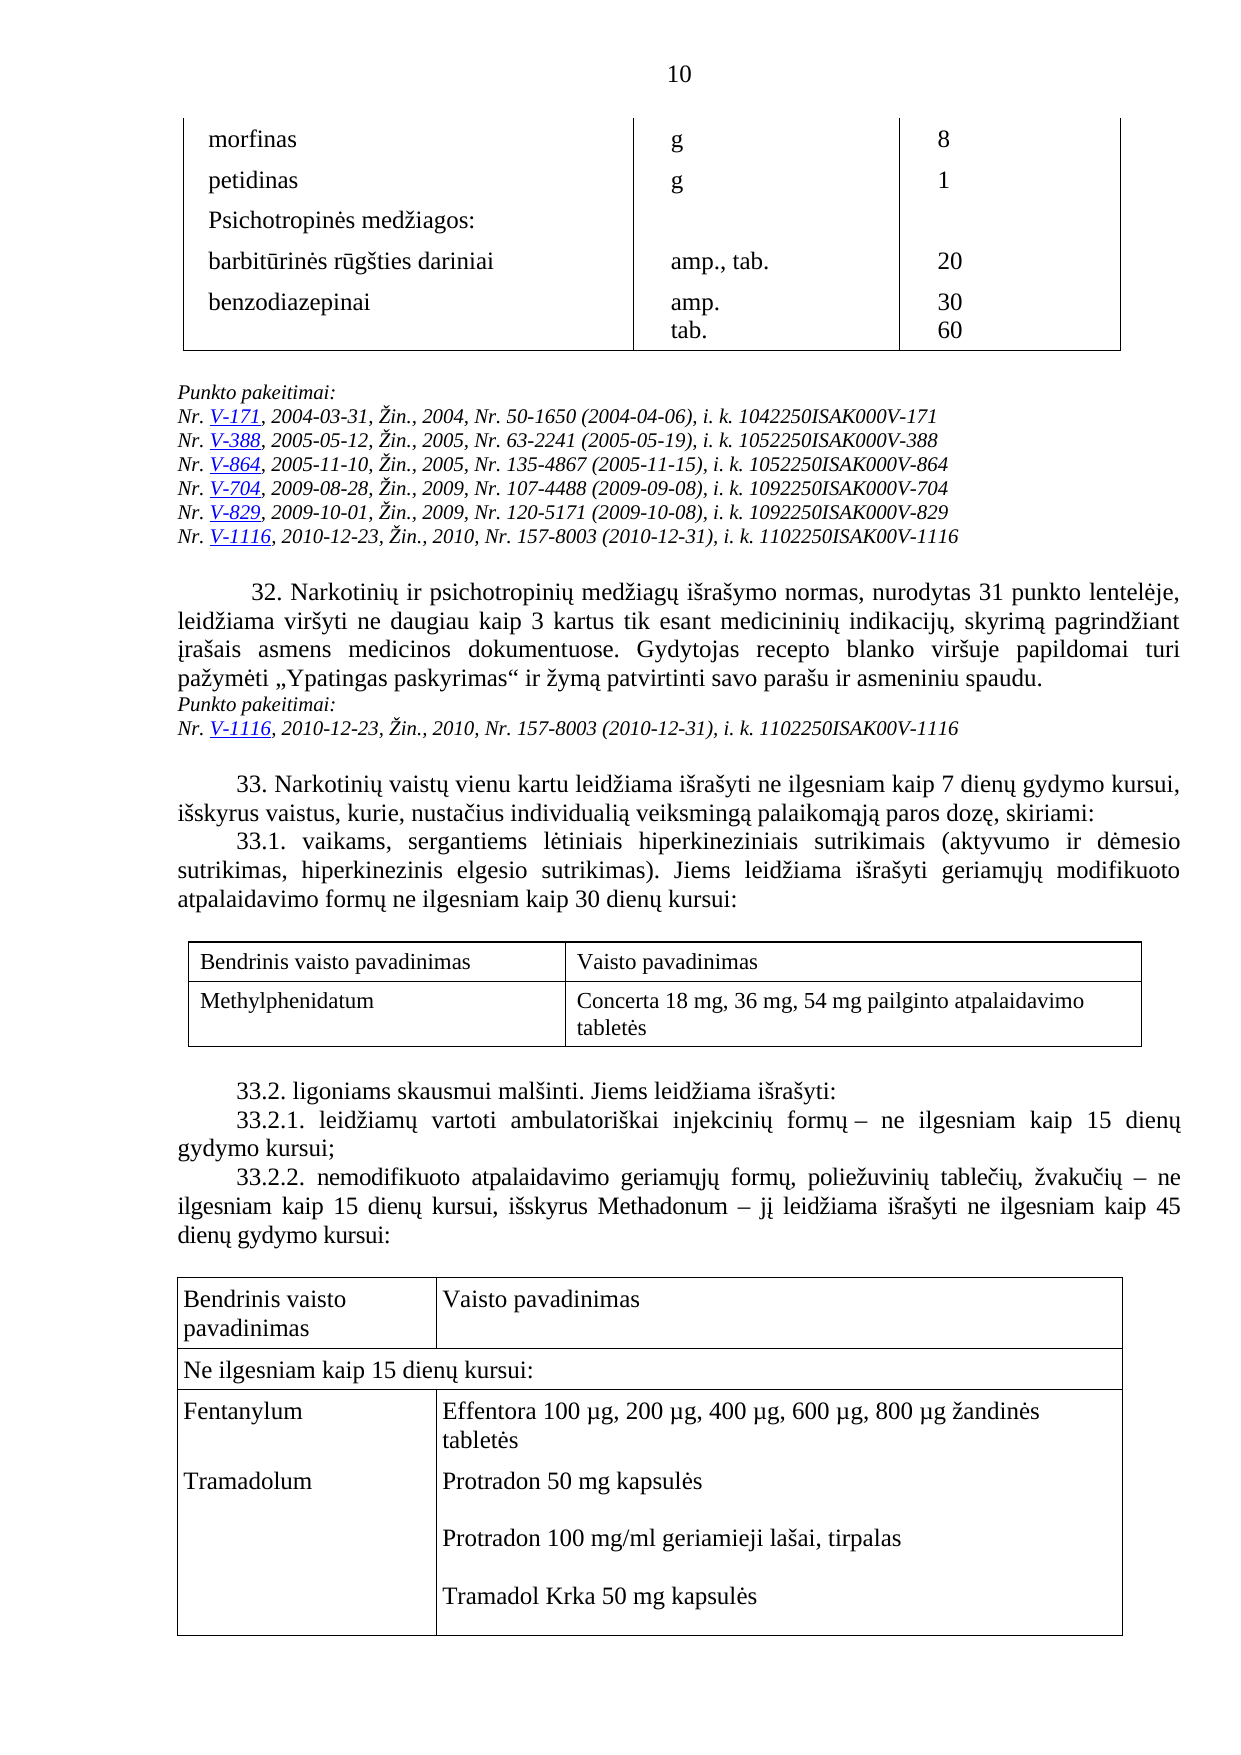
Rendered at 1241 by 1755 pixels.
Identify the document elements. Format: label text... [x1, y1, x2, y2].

table_cell Ne ilgesniam kaip 15 dienų kursui: [178, 1349, 1058, 1389]
table_cell Protradon 50 mg kapsulės Protradon 100 mg/ml geriamieji lašai, tirpalas Tramadol Krka 50 mg kapsulės [437, 1460, 1122, 1635]
text Nr. V-1116, 2010-12-23, Žin., 2010, Nr. 157-8003 (2010-12-31), i. k. 1102250ISAK00V-1116 [177, 524, 1181, 548]
table_cell amp., tab. [634, 240, 899, 281]
table_cell [1059, 1349, 1122, 1389]
table_cell Methylphenidatum [189, 982, 565, 1046]
table_cell Tramadolum [178, 1460, 436, 1635]
table_cell [634, 199, 899, 240]
text Nr. V-171, 2004-03-31, Žin., 2004, Nr. 50-1650 (2004-04-06), i. k. 1042250ISAK000V-171 [177, 404, 1181, 428]
table_header Vaisto pavadinimas [566, 943, 1141, 981]
table_cell barbitūrinės rūgšties dariniai [184, 240, 633, 281]
table_header Vaisto pavadinimas [437, 1278, 1122, 1348]
text 33. Narkotinių vaistų vienu kartu leidžiama išrašyti ne ilgesniam kaip 7 dienų gydymo kursui, išskyrus vaistus, kurie, nustačius individualią veiksmingą palaikomąją paros dozę, skiriami: [177, 769, 1181, 826]
text Nr. V-388, 2005-05-12, Žin., 2005, Nr. 63-2241 (2005-05-19), i. k. 1052250ISAK000V-388 [177, 428, 1181, 452]
table_cell benzodiazepinai [184, 281, 633, 350]
text 33.2.2. nemodifikuoto atpalaidavimo geriamųjų formų, poliežuvinių tablečių, žvakučių – ne ilgesniam kaip 15 dienų kursui, išskyrus Methadonum – jį leidžiama išrašyti ne ilgesniam kaip 45 dienų gydymo kursui: [177, 1162, 1181, 1248]
table_cell Fentanylum [178, 1390, 436, 1460]
text Punkto pakeitimai: [177, 692, 1181, 716]
text Nr. V-864, 2005-11-10, Žin., 2005, Nr. 135-4867 (2005-11-15), i. k. 1052250ISAK000V-864 [177, 452, 1181, 476]
table_cell 1 [900, 159, 1120, 199]
text Nr. V-704, 2009-08-28, Žin., 2009, Nr. 107-4488 (2009-09-08), i. k. 1092250ISAK000V-704 [177, 476, 1181, 500]
table_header Bendrinis vaisto pavadinimas [178, 1278, 436, 1348]
table_cell Psichotropinės medžiagos: [184, 199, 633, 240]
table_cell petidinas [184, 159, 633, 199]
text Nr. V-829, 2009-10-01, Žin., 2009, Nr. 120-5171 (2009-10-08), i. k. 1092250ISAK000V-829 [177, 500, 1181, 524]
table_cell 20 [900, 240, 1120, 281]
table_cell Effentora 100 µg, 200 µg, 400 µg, 600 µg, 800 µg žandinės tabletės [437, 1390, 1122, 1460]
table_cell [900, 199, 1120, 240]
text 33.1. vaikams, sergantiems lėtiniais hiperkineziniais sutrikimais (aktyvumo ir dėmesio sutrikimas, hiperkinezinis elgesio sutrikimas). Jiems leidžiama išrašyti geriamųjų modifikuoto atpalaidavimo formų ne ilgesniam kaip 30 dienų kursui: [177, 826, 1181, 913]
text Punkto pakeitimai: [177, 380, 1181, 404]
text 33.2. ligoniams skausmui malšinti. Jiems leidžiama išrašyti: [177, 1076, 1181, 1105]
text 32. Narkotinių ir psichotropinių medžiagų išrašymo normas, nurodytas 31 punkto lentelėje, leidžiama viršyti ne daugiau kaip 3 kartus tik esant medicininių indikacijų, skyrimą pagrindžiant įrašais asmens medicinos dokumentuose. Gydytojas recepto blanko viršuje papildomai turi pažymėti „Ypatingas paskyrimas“ ir žymą patvirtinti savo parašu ir asmeniniu spaudu. [177, 577, 1181, 692]
table_cell g [634, 159, 899, 199]
table_cell 8 [900, 118, 1120, 159]
table_header Bendrinis vaisto pavadinimas [189, 943, 565, 981]
text Nr. V-1116, 2010-12-23, Žin., 2010, Nr. 157-8003 (2010-12-31), i. k. 1102250ISAK00V-1116 [177, 716, 1181, 740]
table_cell 30 60 [900, 281, 1120, 350]
table_cell g [634, 118, 899, 159]
table_cell Concerta 18 mg, 36 mg, 54 mg pailginto atpalaidavimo tabletės [566, 982, 1141, 1046]
text 33.2.1. leidžiamų vartoti ambulatoriškai injekcinių formų – ne ilgesniam kaip 15 dienų gydymo kursui; [177, 1105, 1181, 1162]
table_cell morfinas [184, 118, 633, 159]
table_cell amp. tab. [634, 281, 899, 350]
